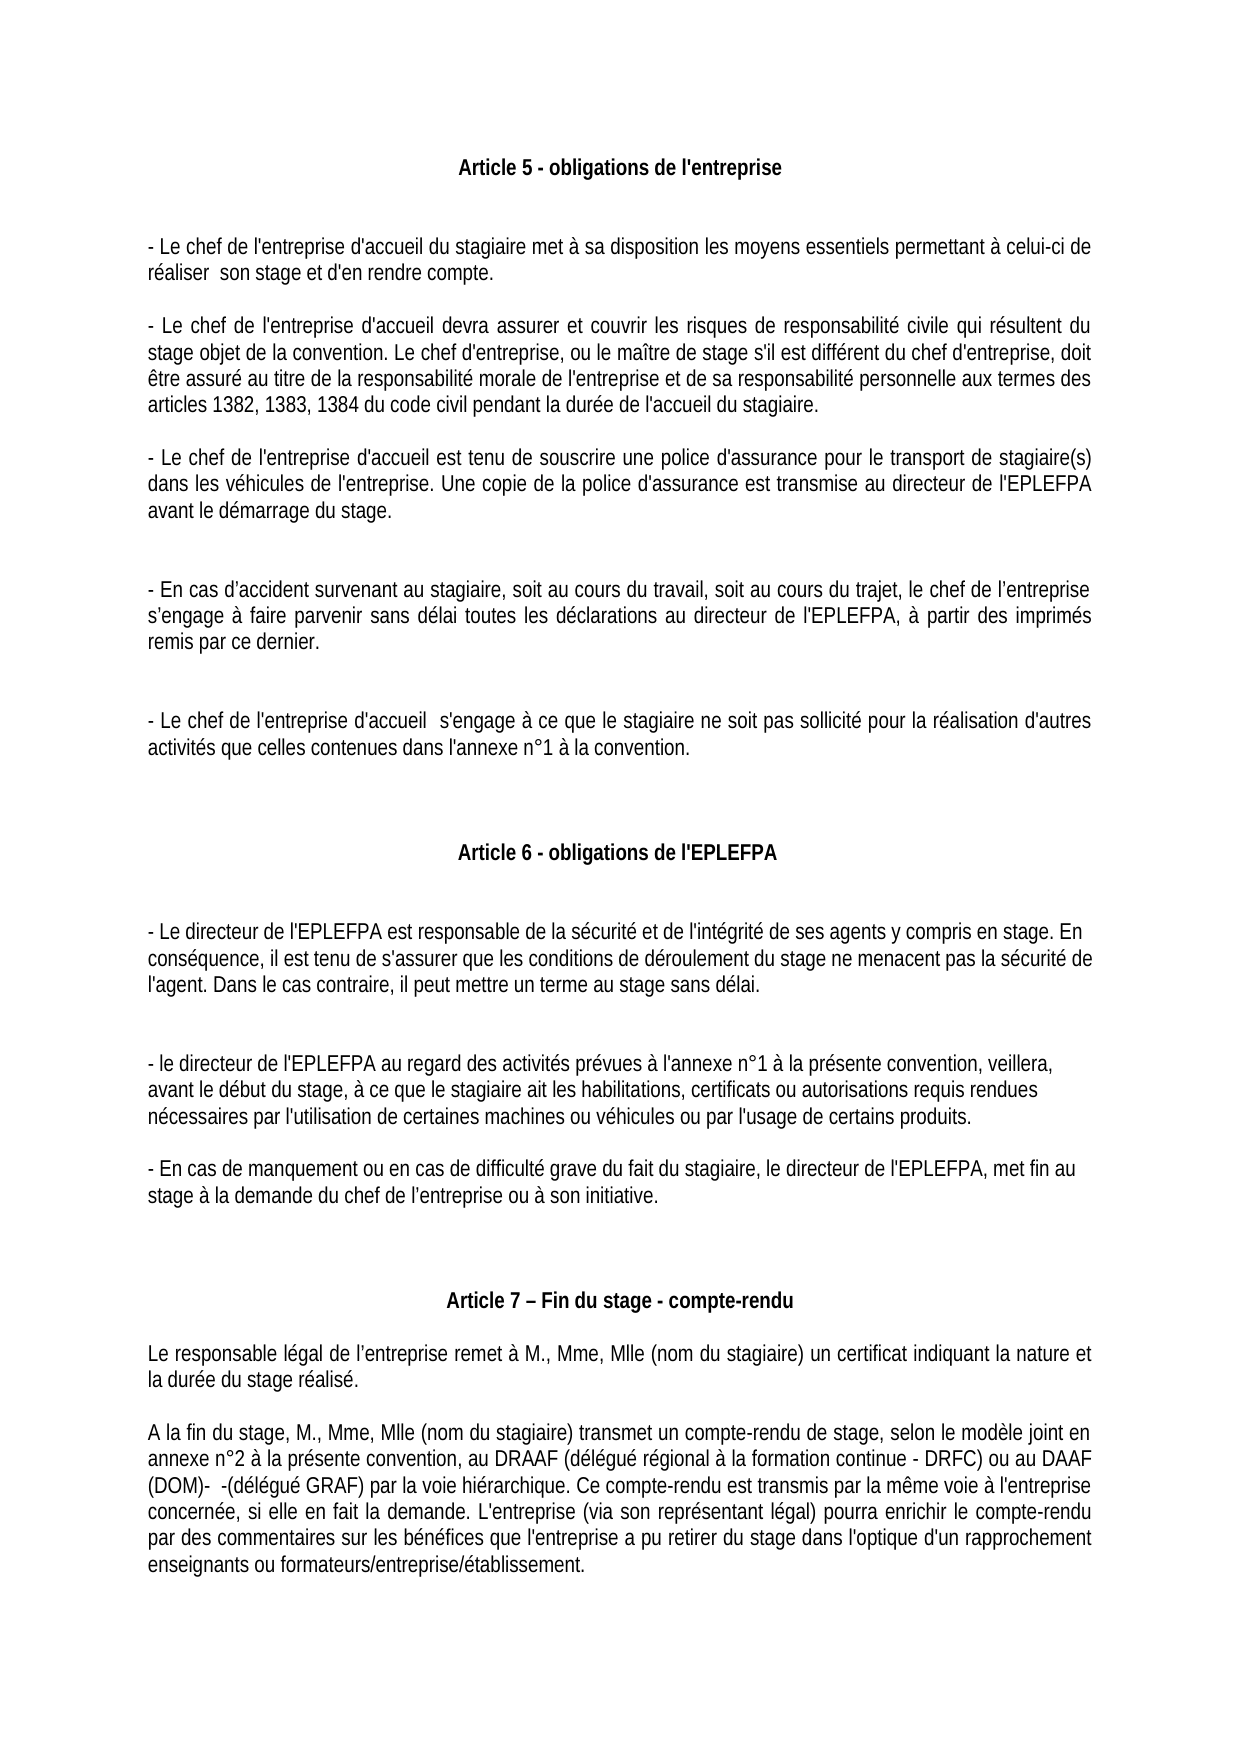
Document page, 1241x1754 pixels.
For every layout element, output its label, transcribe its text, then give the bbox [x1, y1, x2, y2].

text - Le directeur de l'EPLEFPA est responsable de la sécurité et de l'intégrité de ses agents y compris en stage. En conséquence, il est tenu de s'assurer que les conditions de déroulement du stage ne menacent pas la sécurité de l'agent. Dans le cas contraire, il peut mettre un terme au stage sans délai. [148, 918, 1092, 997]
text Article 6 - obligations de l'EPLEFPA [148, 839, 1092, 866]
text - En cas d’accident survenant au stagiaire, soit au cours du travail, soit au cours du trajet, le chef de l’entreprise s’engage à faire parvenir sans délai toutes les déclarations au directeur de l'EPLEFPA, à partir des imprimés remis par ce dernier. [148, 576, 1092, 655]
text - Le chef de l'entreprise d'accueil est tenu de souscrire une police d'assurance pour le transport de stagiaire(s) dans les véhicules de l'entreprise. Une copie de la police d'assurance est transmise au directeur de l'EPLEFPA avant le démarrage du stage. [148, 444, 1092, 523]
text - Le chef de l'entreprise d'accueil du stagiaire met à sa disposition les moyens essentiels permettant à celui-ci de réaliser son stage et d'en rendre compte. [148, 233, 1092, 286]
text A la fin du stage, M., Mme, Mlle (nom du stagiaire) transmet un compte-rendu de stage, selon le modèle joint en annexe n°2 à la présente convention, au DRAAF (délégué régional à la formation continue - DRFC) ou au DAAF (DOM)- -(délégué GRAF) par la voie hiérarchique. Ce compte-rendu est transmis par la même voie à l'entreprise concernée, si elle en fait la demande. L'entreprise (via son représentant légal) pourra enrichir le compte-rendu par des commentaires sur les bénéfices que l'entreprise a pu retirer du stage dans l'optique d'un rapprochement enseignants ou formateurs/entreprise/établissement. [148, 1419, 1092, 1577]
text - Le chef de l'entreprise d'accueil s'engage à ce que le stagiaire ne soit pas sollicité pour la réalisation d'autres activités que celles contenues dans l'annexe n°1 à la convention. [148, 707, 1092, 760]
text - Le chef de l'entreprise d'accueil devra assurer et couvrir les risques de responsabilité civile qui résultent du stage objet de la convention. Le chef d'entreprise, ou le maître de stage s'il est différent du chef d'entreprise, doit être assuré au titre de la responsabilité morale de l'entreprise et de sa responsabilité personnelle aux termes des articles 1382, 1383, 1384 du code civil pendant la durée de l'accueil du stagiaire. [148, 312, 1092, 417]
subtitle Article 7 – Fin du stage - compte-rendu [148, 1287, 1092, 1313]
text - En cas de manquement ou en cas de difficulté grave du fait du stagiaire, le directeur de l'EPLEFPA, met fin au stage à la demande du chef de l’entreprise ou à son initiative. [148, 1155, 1092, 1208]
text - le directeur de l'EPLEFPA au regard des activités prévues à l'annexe n°1 à la présente convention, veillera, avant le début du stage, à ce que le stagiaire ait les habilitations, certificats ou autorisations requis rendues nécessaires par l'utilisation de certaines machines ou véhicules ou par l'usage de certains produits. [148, 1050, 1092, 1129]
text Article 5 - obligations de l'entreprise [148, 154, 1092, 180]
text Le responsable légal de l’entreprise remet à M., Mme, Mlle (nom du stagiaire) un certificat indiquant la nature et la durée du stage réalisé. [148, 1340, 1092, 1393]
